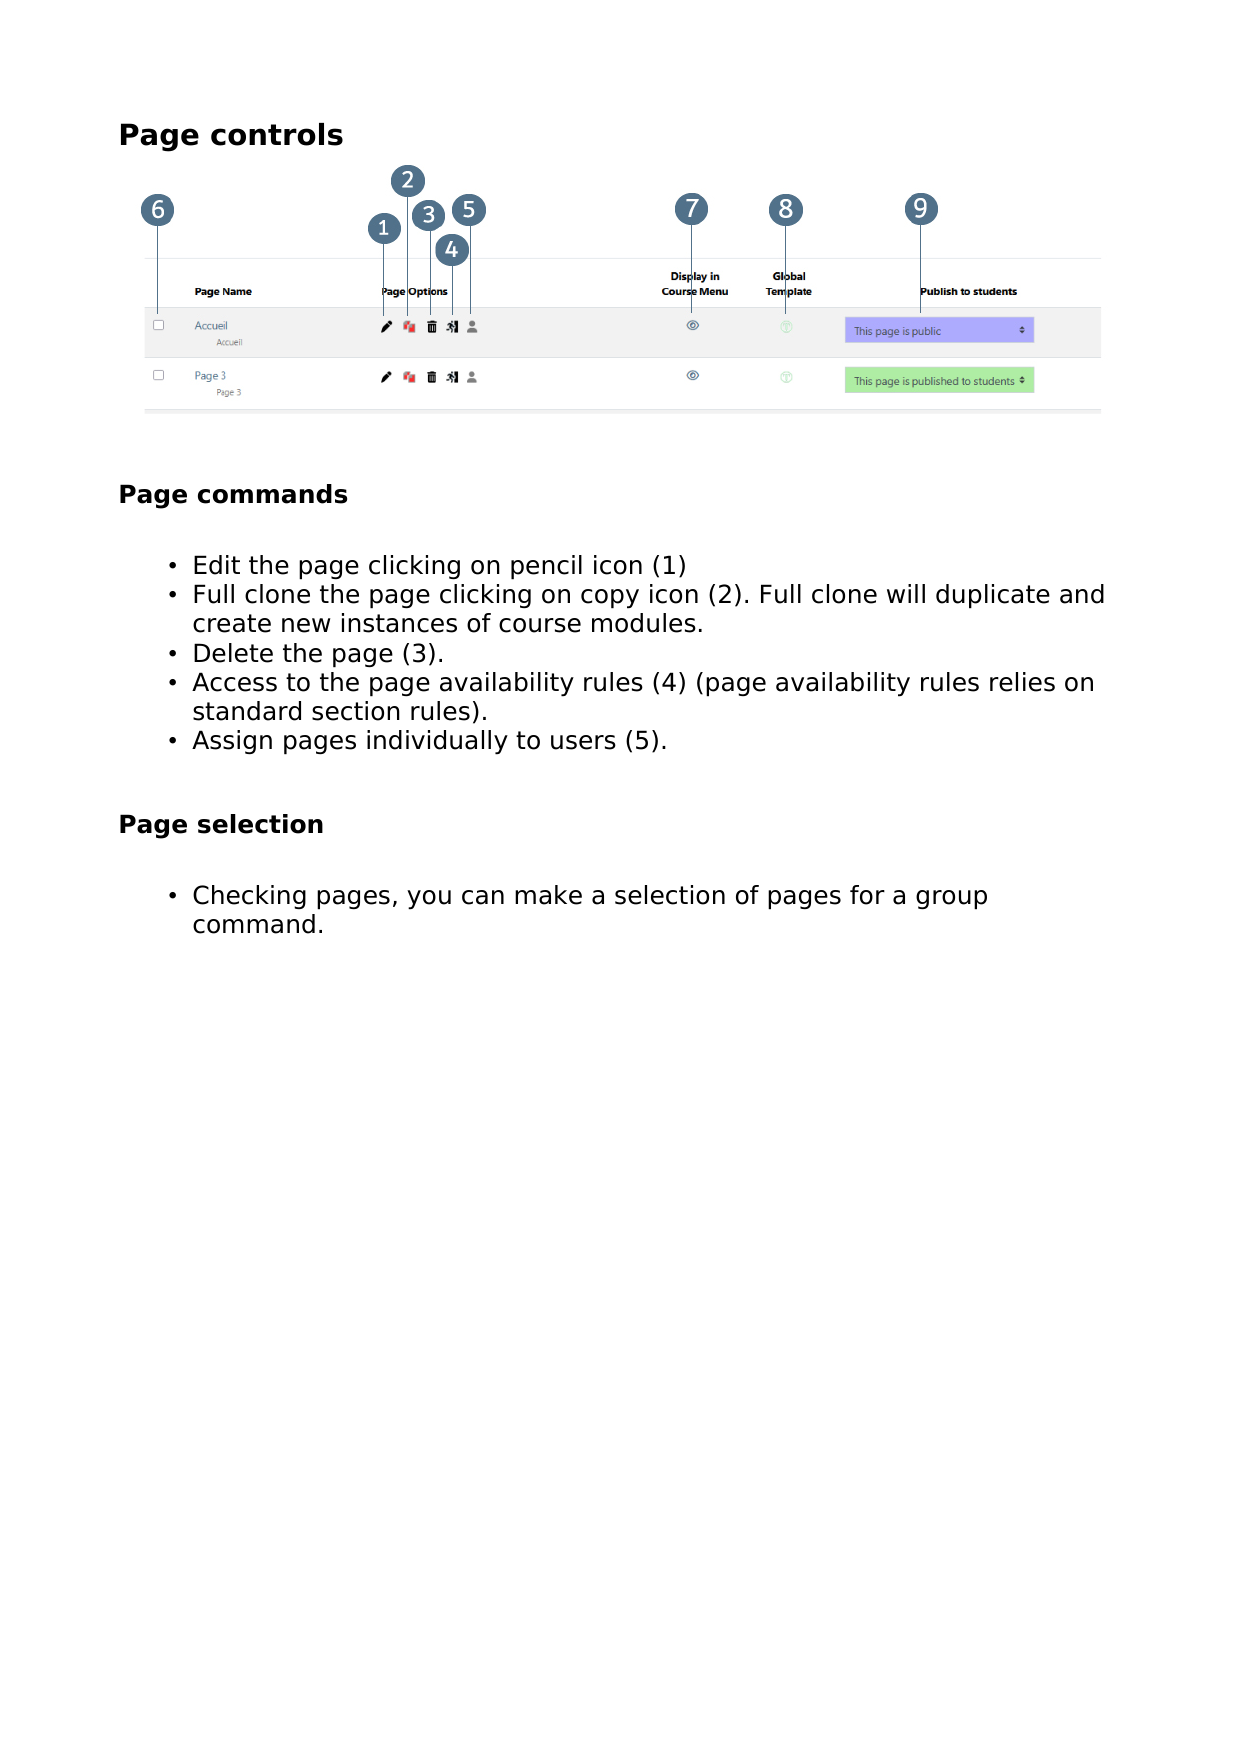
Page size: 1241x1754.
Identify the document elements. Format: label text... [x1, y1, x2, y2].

list Assign pages individually to users (5). [177, 726, 1122, 756]
subtitle Page commands [118, 480, 1122, 509]
list Access to the page availability rules (4) (page availability rules relies on standard section rules). [177, 668, 1122, 726]
list Checking pages, you can make a selection of pages for a group command. [177, 881, 1122, 939]
picture [118, 164, 1123, 414]
list Edit the page clicking on pencil icon (1) [177, 551, 1122, 581]
list Delete the page (3). [177, 639, 1122, 668]
list Full clone the page clicking on copy icon (2). Full clone will duplicate and create new instances of course modules. [177, 581, 1122, 639]
subtitle Page controls [118, 118, 1122, 152]
subtitle Page selection [118, 810, 1122, 839]
